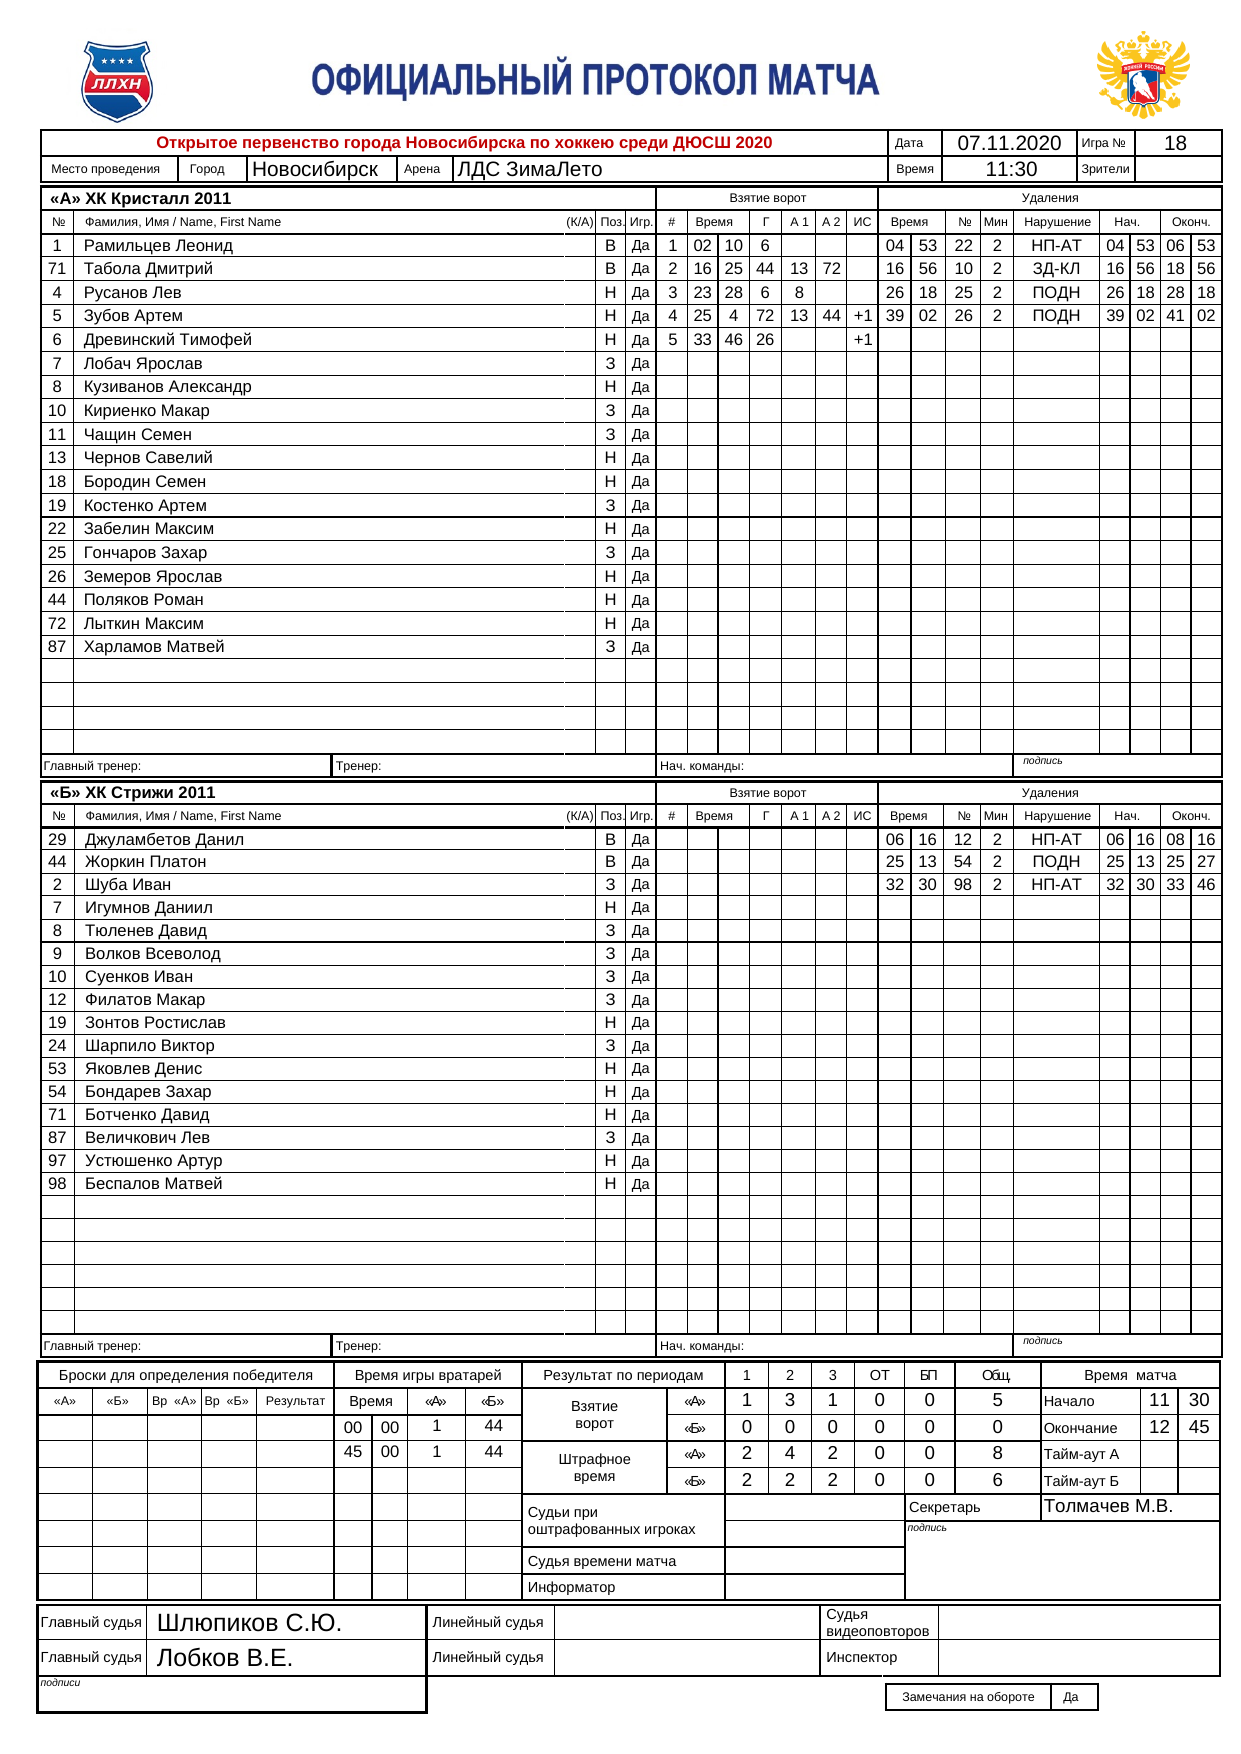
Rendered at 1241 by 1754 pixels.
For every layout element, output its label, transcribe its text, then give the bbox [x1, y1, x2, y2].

table_cell [816, 470, 846, 493]
table_cell [782, 829, 815, 849]
table_cell [565, 446, 595, 469]
table_cell [202, 1441, 256, 1467]
table_cell [1014, 966, 1099, 987]
table_cell 44 [816, 305, 846, 327]
table_cell [688, 636, 717, 658]
table_cell [1131, 920, 1160, 941]
table_cell [1131, 1196, 1160, 1218]
table_cell 12 [42, 989, 74, 1011]
table_cell [946, 423, 980, 445]
table_cell [1014, 470, 1099, 493]
table_cell 2 [726, 1442, 768, 1467]
table_cell [816, 989, 846, 1011]
table_cell # [657, 211, 687, 233]
table_cell [847, 281, 877, 303]
table_cell [719, 1058, 749, 1079]
table_cell 25 [719, 257, 749, 280]
table_cell [657, 352, 687, 374]
table_cell [657, 423, 687, 445]
table_cell [626, 1311, 655, 1333]
table_cell Чернов Савелий [74, 446, 564, 469]
table_cell [847, 896, 877, 918]
table_cell Шуба Иван [75, 874, 564, 895]
table_cell [428, 1677, 882, 1711]
table_cell [565, 730, 595, 753]
table_cell [944, 1219, 980, 1241]
table_cell [912, 1127, 943, 1149]
table_cell 6 [750, 281, 781, 303]
table_cell [1014, 989, 1099, 1011]
table_cell [1161, 1311, 1190, 1333]
table_cell [657, 850, 687, 872]
table_cell [688, 1012, 717, 1033]
table_cell [1014, 1104, 1099, 1126]
table_cell Н [596, 1150, 625, 1172]
table_cell [847, 1288, 877, 1310]
table_cell Штрафное время [523, 1442, 666, 1493]
table_cell [1161, 1127, 1190, 1149]
table_cell З [596, 943, 625, 964]
table_cell Тюленев Давид [75, 920, 564, 941]
table_cell 0 [956, 1415, 1040, 1440]
table_cell [944, 1012, 980, 1033]
table_cell [565, 1242, 595, 1264]
table_cell Да [626, 1173, 655, 1195]
table_cell [335, 1547, 371, 1573]
table_cell [1192, 1081, 1221, 1103]
table_cell [257, 1494, 333, 1520]
table_cell [257, 1468, 333, 1493]
table_cell [1192, 588, 1221, 611]
table_cell 13 [782, 257, 815, 280]
table_cell [1192, 1288, 1221, 1310]
table_cell [879, 1104, 910, 1126]
table_cell [912, 1242, 943, 1264]
table_cell [879, 659, 910, 682]
table_cell [981, 494, 1013, 516]
table_cell [657, 376, 687, 398]
table_cell 16 [688, 257, 717, 280]
table_cell 2 [812, 1468, 854, 1493]
table_cell [148, 1494, 201, 1520]
table_cell [912, 896, 943, 918]
table_cell [1014, 1196, 1099, 1218]
table_cell [1100, 494, 1129, 516]
table_cell Да [626, 966, 655, 987]
table_cell [816, 1196, 846, 1218]
table_cell 10 [946, 257, 980, 280]
table_cell [626, 730, 655, 753]
table_cell [719, 1219, 749, 1241]
table_cell [847, 1058, 877, 1079]
table_cell [565, 943, 595, 964]
table_cell 45 [1179, 1415, 1219, 1440]
table_cell [719, 1127, 749, 1149]
table_cell [750, 1173, 781, 1195]
table_cell Новосибирск [248, 157, 396, 181]
table_cell [1141, 1468, 1177, 1493]
table_cell [1161, 707, 1190, 729]
table_cell [816, 920, 846, 941]
table_cell Древинский Тимофей [74, 328, 564, 351]
table_cell 5 [657, 328, 687, 351]
table_cell [657, 966, 687, 987]
table_cell [981, 446, 1013, 469]
table_cell [719, 1196, 749, 1218]
table_cell [1014, 518, 1099, 540]
table_cell [912, 328, 945, 351]
table_cell [688, 494, 717, 516]
table_cell [688, 896, 717, 918]
table_cell [657, 659, 687, 682]
table_cell [1161, 1012, 1190, 1033]
table_cell [879, 1012, 910, 1033]
table_cell [719, 399, 749, 422]
table_cell [202, 1468, 256, 1493]
table_cell Вр «Б» [202, 1389, 256, 1413]
table_cell [912, 707, 945, 729]
table_cell [373, 1494, 407, 1520]
table_cell 26 [1100, 281, 1129, 303]
table_cell [373, 1547, 407, 1573]
table_header «А» ХК Кристалл 2011 [42, 188, 655, 209]
table_cell [719, 376, 749, 398]
table_cell 25 [42, 541, 73, 564]
table_cell 16 [1100, 257, 1129, 280]
table_cell 2 [812, 1442, 854, 1467]
table_cell [981, 1288, 1013, 1310]
table_cell [912, 588, 945, 611]
table_cell [1161, 1196, 1190, 1218]
table_cell [555, 1606, 819, 1639]
table_cell Арена [398, 157, 452, 181]
table_cell НП-АТ [1014, 874, 1099, 895]
table_cell З [596, 1035, 625, 1057]
table_cell [688, 446, 717, 469]
table_cell «Б» [668, 1468, 724, 1493]
table_cell [946, 659, 980, 682]
table_cell В [596, 829, 625, 849]
table_cell [565, 920, 595, 941]
table_cell [719, 1081, 749, 1103]
table_cell В [596, 850, 625, 872]
table_cell [782, 494, 815, 516]
table_cell [912, 1265, 943, 1287]
table_cell [688, 659, 717, 682]
table_cell [1014, 1219, 1099, 1241]
table_cell Да [626, 257, 655, 280]
table_cell [466, 1494, 521, 1520]
table_cell [847, 659, 877, 682]
table_cell [148, 1521, 201, 1546]
table_cell В [596, 257, 625, 280]
table_cell [750, 1035, 781, 1057]
table_cell [1131, 1150, 1160, 1172]
table_cell Да [626, 896, 655, 918]
table_cell 33 [688, 328, 717, 351]
table_cell [816, 1150, 846, 1172]
table_cell [847, 352, 877, 374]
table_cell А 2 [816, 805, 846, 826]
table_cell Харламов Матвей [74, 636, 564, 658]
table_cell 54 [944, 850, 980, 872]
table_cell [466, 1521, 521, 1546]
table_cell [847, 850, 877, 872]
table_cell Тренер: [333, 1335, 655, 1356]
table_cell [1161, 376, 1190, 398]
table_cell [879, 730, 910, 753]
table_cell Да [626, 636, 655, 658]
table_cell 39 [1100, 305, 1129, 327]
table_cell Фамилия, Имя / Name, First Name [75, 805, 565, 826]
table_cell [847, 1311, 877, 1333]
table_header Время матча [1042, 1363, 1219, 1387]
table_cell [944, 1311, 980, 1333]
table_cell [1100, 518, 1129, 540]
table_cell [816, 352, 846, 374]
table_cell [912, 352, 945, 374]
table_cell [726, 1548, 904, 1573]
table_cell Да [626, 565, 655, 587]
table_cell [879, 1058, 910, 1079]
table_cell [565, 636, 595, 658]
table_cell [626, 1265, 655, 1287]
table_cell [565, 896, 595, 918]
table_cell [1131, 636, 1160, 658]
table_cell [750, 1311, 781, 1333]
table_cell [879, 1035, 910, 1057]
table_cell [1161, 896, 1190, 918]
table_cell [847, 829, 877, 849]
table_cell [565, 352, 595, 374]
table_cell [1100, 1196, 1129, 1218]
table_cell [565, 1196, 595, 1218]
table_cell [596, 1196, 625, 1218]
table_cell [1100, 1012, 1129, 1033]
table_cell 0 [905, 1468, 954, 1493]
table_cell [879, 1265, 910, 1287]
table_cell [596, 1242, 625, 1264]
table_cell [719, 352, 749, 374]
table_cell 87 [42, 1127, 74, 1149]
table_cell Мин [981, 805, 1013, 826]
table_cell [657, 612, 687, 634]
table_cell [1192, 470, 1221, 493]
table_cell НП-АТ [1014, 829, 1099, 849]
table_cell [816, 281, 846, 303]
table_cell [1100, 966, 1129, 987]
table_cell [879, 1081, 910, 1103]
table_cell [1192, 328, 1221, 351]
table_cell Инспектор [821, 1640, 938, 1675]
table_cell [1131, 1242, 1160, 1264]
table_cell [565, 257, 595, 280]
table_cell [981, 1081, 1013, 1103]
table_cell [981, 1127, 1013, 1149]
table_cell [1161, 588, 1190, 611]
table_cell [1014, 588, 1099, 611]
table_cell Г [750, 805, 781, 826]
table_cell [1161, 730, 1190, 753]
table_cell [946, 518, 980, 540]
table_cell [565, 659, 595, 682]
table_cell [1192, 1173, 1221, 1195]
table_cell Н [596, 470, 625, 493]
table_cell [981, 896, 1013, 918]
table_cell 32 [1100, 874, 1129, 895]
table_cell 2 [981, 829, 1013, 849]
table_cell [1131, 446, 1160, 469]
table_cell [1100, 1127, 1129, 1149]
table_cell [816, 1081, 846, 1103]
table_cell 00 [335, 1416, 371, 1440]
table_cell [565, 850, 595, 872]
table_cell 0 [855, 1389, 904, 1413]
table_cell [202, 1574, 256, 1599]
table_cell [1131, 588, 1160, 611]
table_cell 00 [373, 1416, 407, 1440]
table_cell [335, 1468, 371, 1493]
table_cell [1131, 943, 1160, 964]
table_cell Время [889, 157, 941, 181]
table_cell [1192, 423, 1221, 445]
table_cell [981, 612, 1013, 634]
table_cell [912, 943, 943, 964]
table_cell [879, 1242, 910, 1264]
table_cell [1131, 1311, 1160, 1333]
table_cell А 1 [782, 211, 815, 233]
table_cell 33 [1161, 874, 1190, 895]
table_cell [657, 565, 687, 587]
table_cell 0 [769, 1415, 811, 1440]
table_cell Секретарь [906, 1495, 1040, 1520]
table_cell [1131, 518, 1160, 540]
table_cell [912, 1288, 943, 1310]
table_cell 6 [42, 328, 73, 351]
table_cell 5 [42, 305, 73, 327]
table_cell [750, 1265, 781, 1287]
table_cell [1192, 612, 1221, 634]
table_cell [596, 1288, 625, 1310]
table_cell 10 [42, 966, 74, 987]
table_cell [816, 423, 846, 445]
table_cell В [596, 235, 625, 256]
table_cell [946, 399, 980, 422]
table_cell [719, 874, 749, 895]
table_cell [912, 1058, 943, 1079]
table_cell [719, 1265, 749, 1287]
table_cell Да [626, 874, 655, 895]
table_cell [408, 1574, 465, 1599]
table_cell [1100, 1150, 1129, 1172]
table_cell Да [626, 423, 655, 445]
table_cell 11:30 [943, 157, 1076, 181]
table_cell [912, 683, 945, 706]
table_cell Главный тренер: [42, 1335, 330, 1356]
table_cell [1179, 1468, 1219, 1493]
table_cell [42, 1219, 74, 1241]
table_cell [1131, 612, 1160, 634]
table_cell [408, 1468, 465, 1493]
table_cell Поз. [596, 211, 625, 233]
table_cell Устюшенко Артур [75, 1150, 564, 1172]
table_cell [1131, 1288, 1160, 1310]
table_cell Да [626, 1058, 655, 1079]
table_cell [879, 1311, 910, 1333]
table_cell [42, 1288, 74, 1310]
table_cell [1192, 1265, 1221, 1287]
table_cell [565, 1311, 595, 1333]
table_cell 72 [750, 305, 781, 327]
table_cell [257, 1547, 333, 1573]
table_cell [981, 470, 1013, 493]
table_cell [1100, 423, 1129, 445]
table_cell [1131, 1081, 1160, 1103]
table_cell Лыткин Максим [74, 612, 564, 634]
table_cell [750, 518, 781, 540]
table_cell [1131, 1219, 1160, 1241]
table_cell 18 [1192, 281, 1221, 303]
table_cell Русанов Лев [74, 281, 564, 303]
table_cell [719, 636, 749, 658]
table_cell Да [626, 612, 655, 634]
table_cell [847, 518, 877, 540]
table_cell Поляков Роман [74, 588, 564, 611]
table_cell [74, 730, 564, 753]
table_cell 0 [855, 1415, 904, 1440]
table_cell [93, 1547, 147, 1573]
table_cell [657, 874, 687, 895]
table_cell 16 [879, 257, 910, 280]
table_cell [981, 399, 1013, 422]
table_cell [39, 1521, 92, 1546]
table_cell [847, 565, 877, 587]
table_cell Да [626, 920, 655, 941]
table_cell [688, 423, 717, 445]
table_cell [39, 1441, 92, 1467]
table_cell Табола Дмитрий [74, 257, 564, 280]
table_cell [688, 707, 717, 729]
table_cell [626, 1288, 655, 1310]
table_cell [912, 1311, 943, 1333]
table_cell [1161, 1173, 1190, 1195]
table_cell 7 [42, 896, 74, 918]
table_cell [847, 1173, 877, 1195]
table_cell [1014, 328, 1099, 351]
table_cell [981, 1173, 1013, 1195]
table_cell [74, 659, 564, 682]
table_cell «А» [408, 1389, 465, 1413]
table_cell [719, 730, 749, 753]
table_cell [944, 1127, 980, 1149]
table_cell [596, 707, 625, 729]
table_cell Место проведения [42, 157, 177, 181]
table_cell 1 [657, 235, 687, 256]
table_cell З [596, 541, 625, 564]
table_cell [688, 470, 717, 493]
table_cell [202, 1521, 256, 1546]
table_cell [1100, 1288, 1129, 1310]
table_header Удаления [879, 188, 1221, 209]
table_cell [688, 1081, 717, 1103]
table_cell 7 [42, 352, 73, 374]
table_cell [879, 328, 910, 351]
table_cell [1100, 730, 1129, 753]
table_cell [944, 966, 980, 987]
table_cell Результат [257, 1389, 333, 1413]
table_cell подпись [1014, 1335, 1221, 1356]
table_cell [946, 352, 980, 374]
table_cell [1100, 683, 1129, 706]
table_cell 46 [719, 328, 749, 351]
table_cell [565, 1104, 595, 1126]
table_cell [1161, 399, 1190, 422]
table_cell Мин [981, 211, 1013, 233]
table_cell [565, 1035, 595, 1057]
table_cell [782, 659, 815, 682]
table_cell [750, 943, 781, 964]
table_cell Н [596, 1081, 625, 1103]
table_cell [39, 1547, 92, 1573]
table_cell [202, 1547, 256, 1573]
table_cell [847, 1081, 877, 1103]
table_cell [657, 1311, 687, 1333]
table_cell [816, 1173, 846, 1195]
table_cell 18 [42, 470, 73, 493]
table_cell [565, 588, 595, 611]
table_cell 10 [42, 399, 73, 422]
table_cell [657, 1150, 687, 1172]
table_cell [1161, 446, 1190, 469]
table_cell [750, 470, 781, 493]
table_cell [719, 896, 749, 918]
table_cell [565, 989, 595, 1011]
table_cell [782, 1311, 815, 1333]
table_cell № [946, 211, 980, 233]
table_cell [39, 1574, 92, 1599]
table_cell [373, 1574, 407, 1599]
table_cell [847, 446, 877, 469]
table_cell [688, 829, 717, 849]
table_cell [1014, 730, 1099, 753]
table_cell [1014, 376, 1099, 398]
table_cell З [596, 423, 625, 445]
table_cell [1161, 636, 1190, 658]
table_cell [1161, 352, 1190, 374]
table_cell [1014, 1127, 1099, 1149]
table_cell Информатор [523, 1575, 724, 1599]
table_cell 06 [1100, 829, 1129, 849]
table_cell Нарушение [1014, 805, 1099, 826]
table_cell [726, 1575, 904, 1599]
table_cell [981, 683, 1013, 706]
table_cell [1131, 1173, 1160, 1195]
table_cell 11 [42, 423, 73, 445]
table_cell [1131, 352, 1160, 374]
table_cell [719, 494, 749, 516]
table_cell [816, 541, 846, 564]
table_cell Да [626, 352, 655, 374]
table_cell [719, 850, 749, 872]
table_cell [565, 235, 595, 256]
table_cell [981, 989, 1013, 1011]
table_cell 00 [373, 1441, 407, 1467]
table_cell Время [688, 211, 749, 233]
table_cell [688, 966, 717, 987]
table_cell Да [626, 1081, 655, 1103]
table_cell [719, 1035, 749, 1057]
table_cell 30 [1131, 874, 1160, 895]
table_cell [42, 1242, 74, 1264]
table_cell Оконч. [1161, 211, 1221, 233]
table_cell [565, 305, 595, 327]
table_cell [879, 636, 910, 658]
table_cell [1014, 920, 1099, 941]
table_cell [946, 636, 980, 658]
table_cell [74, 707, 564, 729]
table_cell [912, 1012, 943, 1033]
table_cell [688, 1035, 717, 1057]
table_header 1 [726, 1363, 768, 1387]
table_cell [816, 588, 846, 611]
table_cell [657, 494, 687, 516]
table_cell [946, 376, 980, 398]
table_cell [847, 636, 877, 658]
table_cell [719, 1150, 749, 1172]
table_cell З [596, 636, 625, 658]
table_cell Да [626, 989, 655, 1011]
table_cell 8 [956, 1442, 1040, 1467]
table_cell Нач. [1100, 805, 1160, 826]
table_cell Да [626, 281, 655, 303]
table_cell 25 [1100, 850, 1129, 872]
table_cell [816, 1288, 846, 1310]
table_cell [879, 376, 910, 398]
table_cell 02 [1192, 305, 1221, 327]
table_cell 26 [42, 565, 73, 587]
table_cell [1161, 989, 1190, 1011]
table_cell Н [596, 565, 625, 587]
table_cell Да [626, 850, 655, 872]
table_cell [1131, 1104, 1160, 1126]
table_cell [946, 683, 980, 706]
table_cell Тайм-аут А [1042, 1441, 1140, 1467]
table_cell [981, 730, 1013, 753]
table_cell [782, 943, 815, 964]
table_cell [565, 1173, 595, 1195]
table_cell [373, 1521, 407, 1546]
table_cell Кузиванов Александр [74, 376, 564, 398]
table_cell 1 [726, 1389, 768, 1413]
table_cell [565, 1219, 595, 1241]
table_cell [912, 446, 945, 469]
table_cell [688, 1150, 717, 1172]
table_cell [408, 1494, 465, 1520]
table_cell [93, 1441, 147, 1467]
table_cell 8 [42, 920, 74, 941]
table_cell [42, 707, 73, 729]
table_cell Да [626, 235, 655, 256]
table_cell [42, 730, 73, 753]
table_cell Филатов Макар [75, 989, 564, 1011]
table_cell 44 [466, 1441, 521, 1467]
table_cell [981, 1265, 1013, 1287]
table_cell +1 [847, 328, 877, 351]
table_cell [1161, 1150, 1190, 1172]
table_cell 9 [42, 943, 74, 964]
table_cell [1192, 1127, 1221, 1149]
table_cell [816, 943, 846, 964]
table_cell 8 [42, 376, 73, 398]
table_cell [688, 1288, 717, 1310]
table_cell [750, 1081, 781, 1103]
table_cell [1192, 636, 1221, 658]
table_cell Главный тренер: [42, 755, 330, 776]
table_cell [657, 829, 687, 849]
table_cell [944, 1035, 980, 1057]
table_cell [750, 1196, 781, 1218]
table_cell [565, 612, 595, 634]
table_cell 4 [657, 305, 687, 327]
table_cell [257, 1521, 333, 1546]
table_cell 13 [1131, 850, 1160, 872]
table_cell [688, 943, 717, 964]
table_cell [1161, 328, 1190, 351]
table_cell [816, 829, 846, 849]
table_cell [596, 730, 625, 753]
table_cell подписи [39, 1677, 425, 1711]
table_cell [1131, 541, 1160, 564]
table_cell 0 [726, 1415, 768, 1440]
table_cell [565, 281, 595, 303]
table_cell Да [626, 1035, 655, 1057]
table_cell [944, 1265, 980, 1287]
table_cell [565, 1127, 595, 1149]
table_cell [1192, 730, 1221, 753]
table_cell 87 [42, 636, 73, 658]
table_cell [657, 1058, 687, 1079]
table_cell [565, 470, 595, 493]
table_cell 1 [812, 1389, 854, 1413]
table_cell [1192, 565, 1221, 587]
table_cell [688, 588, 717, 611]
table_cell 53 [912, 235, 945, 256]
table_cell [981, 328, 1013, 351]
table_cell [1192, 1196, 1221, 1218]
table_cell [879, 565, 910, 587]
table_cell [42, 1311, 74, 1333]
table_cell 30 [912, 874, 943, 895]
table_cell [1192, 1035, 1221, 1057]
table_cell 30 [1179, 1389, 1219, 1413]
table_cell [1014, 565, 1099, 587]
table_cell [1100, 707, 1129, 729]
table_cell Н [596, 305, 625, 327]
table_cell Забелин Максим [74, 518, 564, 540]
table_cell [1131, 565, 1160, 587]
table_cell 56 [1131, 257, 1160, 280]
table_cell [1192, 707, 1221, 729]
table_cell 26 [879, 281, 910, 303]
table_cell [1100, 328, 1129, 351]
table_cell [879, 1173, 910, 1195]
table_cell [750, 850, 781, 872]
table_cell [782, 1058, 815, 1079]
table_cell 8 [782, 281, 815, 303]
table_cell [944, 1288, 980, 1310]
table_cell [816, 1035, 846, 1057]
table_cell [657, 1081, 687, 1103]
table_cell 44 [750, 257, 781, 280]
table_cell [750, 1104, 781, 1126]
table_cell [879, 920, 910, 941]
table_cell ПОДН [1014, 305, 1099, 327]
table_cell [981, 1104, 1013, 1126]
table_cell [912, 1104, 943, 1126]
table_cell [944, 1242, 980, 1264]
table_cell [782, 446, 815, 469]
table_cell [847, 730, 877, 753]
table_cell [912, 494, 945, 516]
table_cell [75, 1311, 564, 1333]
table_cell [1100, 376, 1129, 398]
table_cell 02 [688, 235, 717, 256]
table_header Взятие ворот [657, 188, 877, 209]
table_cell [816, 518, 846, 540]
table_cell [816, 874, 846, 895]
table_cell Окончание [1042, 1415, 1140, 1440]
table_cell Да [626, 328, 655, 351]
table_cell [912, 518, 945, 540]
table_cell [657, 1173, 687, 1195]
table_cell [719, 612, 749, 634]
table_cell Бородин Семен [74, 470, 564, 493]
table_cell [1131, 707, 1160, 729]
table_cell [981, 920, 1013, 941]
table_cell [596, 1311, 625, 1333]
table_cell [750, 683, 781, 706]
table_cell [1131, 399, 1160, 422]
table_cell 44 [466, 1416, 521, 1440]
table_cell [1014, 707, 1099, 729]
table_cell [1131, 1265, 1160, 1287]
table_cell 72 [42, 612, 73, 634]
table_cell 54 [42, 1081, 74, 1103]
table_cell Да [626, 829, 655, 849]
table_cell [847, 257, 877, 280]
table_cell [847, 423, 877, 445]
table_cell [657, 896, 687, 918]
table_cell 4 [769, 1442, 811, 1467]
table_cell [912, 1081, 943, 1103]
table_cell [1014, 352, 1099, 374]
table_header Результат по периодам [523, 1363, 724, 1387]
table_header 2 [769, 1363, 811, 1387]
table_cell [1131, 1012, 1160, 1033]
table_cell ЛДС ЗимаЛето [454, 157, 887, 181]
table_cell [847, 541, 877, 564]
table_cell [555, 1640, 819, 1675]
table_cell [565, 518, 595, 540]
table_cell [688, 874, 717, 895]
table_cell [847, 235, 877, 256]
table_cell [1131, 470, 1160, 493]
table_cell [1131, 730, 1160, 753]
table_cell 53 [42, 1058, 74, 1079]
table_cell [1100, 1173, 1129, 1195]
table_cell [1131, 989, 1160, 1011]
table_cell [657, 399, 687, 422]
table_cell [719, 588, 749, 611]
table_cell [816, 235, 846, 256]
table_cell [1099, 1682, 1220, 1711]
table_cell [782, 612, 815, 634]
table_cell [657, 1219, 687, 1241]
table_cell [688, 989, 717, 1011]
table_header Замечания на обороте [887, 1685, 1050, 1709]
table_cell [657, 1242, 687, 1264]
table_cell [335, 1494, 371, 1520]
table_cell [688, 1311, 717, 1333]
table_cell [782, 1081, 815, 1103]
table_cell [879, 1196, 910, 1218]
table_cell 19 [42, 1012, 74, 1033]
table_cell Н [596, 1173, 625, 1195]
table_cell Игр. [626, 805, 655, 826]
table_cell Судья видеоповторов [821, 1606, 938, 1639]
table_cell [750, 659, 781, 682]
table_cell 19 [42, 494, 73, 516]
table_cell [981, 352, 1013, 374]
table_cell [657, 730, 687, 753]
table_cell [879, 989, 910, 1011]
table_cell [657, 920, 687, 941]
table_cell [847, 376, 877, 398]
table_cell Н [596, 896, 625, 918]
table_cell [1131, 376, 1160, 398]
table_cell [688, 1173, 717, 1195]
table_cell [879, 896, 910, 918]
table_cell [981, 707, 1013, 729]
table_cell 06 [1161, 235, 1190, 256]
table_cell Нач. команды: [657, 1335, 1012, 1356]
table_cell [1192, 1058, 1221, 1079]
table_cell НП-АТ [1014, 235, 1099, 256]
table_cell [816, 896, 846, 918]
table_cell [719, 446, 749, 469]
table_cell [912, 423, 945, 445]
table_cell [1100, 1035, 1129, 1057]
table_cell 0 [812, 1415, 854, 1440]
table_cell 25 [879, 850, 910, 872]
table_cell 0 [905, 1442, 954, 1467]
table_cell 0 [855, 1442, 904, 1467]
table_cell Костенко Артем [74, 494, 564, 516]
table_cell Вр «А» [148, 1389, 201, 1413]
table_cell [946, 565, 980, 587]
table_cell [816, 1104, 846, 1126]
table_cell [202, 1416, 256, 1440]
table_cell [657, 943, 687, 964]
table_cell [944, 1173, 980, 1195]
table_cell [1100, 989, 1129, 1011]
table_cell Яковлев Денис [75, 1058, 564, 1079]
table_cell [912, 399, 945, 422]
table_cell [657, 1104, 687, 1126]
table_cell [466, 1547, 521, 1573]
table_cell [1131, 659, 1160, 682]
table_cell [981, 541, 1013, 564]
table_cell [847, 1242, 877, 1264]
table_cell [1100, 1242, 1129, 1264]
table_cell [816, 1127, 846, 1149]
table_cell [565, 1150, 595, 1172]
table_cell Величкович Лев [75, 1127, 564, 1149]
table_cell Лобков В.Е. [147, 1640, 425, 1675]
table_cell [1161, 612, 1190, 634]
table_cell (К/А) [565, 805, 595, 826]
table_cell Да [626, 446, 655, 469]
table_cell [912, 1219, 943, 1241]
table_cell З [596, 494, 625, 516]
table_cell 0 [905, 1389, 954, 1413]
table_cell Фамилия, Имя / Name, First Name [74, 211, 565, 233]
table_cell [946, 707, 980, 729]
table_cell [782, 636, 815, 658]
table_cell [879, 423, 910, 445]
table_cell [816, 328, 846, 351]
table_cell [816, 612, 846, 634]
table_cell [879, 966, 910, 987]
table_cell [93, 1521, 147, 1546]
table_cell [750, 730, 781, 753]
table_cell 2 [981, 874, 1013, 895]
table_cell 29 [42, 829, 74, 849]
table_cell 53 [1192, 235, 1221, 256]
table_cell [750, 565, 781, 587]
table_cell [981, 518, 1013, 540]
table_cell [93, 1468, 147, 1493]
table_cell [816, 1265, 846, 1287]
table_cell [847, 612, 877, 634]
table_cell [1100, 1219, 1129, 1241]
table_cell [981, 1058, 1013, 1079]
table_cell [657, 1196, 687, 1218]
table_cell 2 [981, 305, 1013, 327]
table_cell [657, 588, 687, 611]
table_cell [981, 966, 1013, 987]
table_cell № [944, 805, 980, 826]
table_cell [335, 1521, 371, 1546]
table_cell [1131, 1058, 1160, 1079]
table_cell Земеров Ярослав [74, 565, 564, 587]
table_cell Линейный судья [428, 1640, 554, 1675]
table_cell [93, 1494, 147, 1520]
table_cell +1 [847, 305, 877, 327]
table_cell [1161, 920, 1190, 941]
table_cell 12 [1141, 1415, 1177, 1440]
table_cell [946, 588, 980, 611]
table_cell 3 [769, 1389, 811, 1413]
table_cell Н [596, 281, 625, 303]
table_cell [1161, 1035, 1190, 1057]
table_cell 1 [42, 235, 73, 256]
table_cell [1161, 565, 1190, 587]
table_cell [981, 636, 1013, 658]
table_cell [1179, 1441, 1219, 1467]
table_cell [946, 470, 980, 493]
table_cell [408, 1521, 465, 1546]
table_cell [816, 966, 846, 987]
table_cell [879, 612, 910, 634]
table_cell № [42, 211, 73, 233]
table_cell [1192, 1104, 1221, 1126]
table_cell Суенков Иван [75, 966, 564, 987]
table_cell [1014, 1150, 1099, 1172]
table_cell [1100, 399, 1129, 422]
table_cell Шарпило Виктор [75, 1035, 564, 1057]
table_cell [782, 588, 815, 611]
table_cell [782, 850, 815, 872]
table_cell [148, 1416, 201, 1440]
table_cell [750, 352, 781, 374]
table_cell 13 [912, 850, 943, 872]
table_cell [981, 376, 1013, 398]
table_cell 18 [1161, 257, 1190, 280]
table_cell [1192, 494, 1221, 516]
table_cell [879, 1127, 910, 1149]
table_cell 24 [42, 1035, 74, 1057]
table_cell [688, 920, 717, 941]
table_cell [944, 896, 980, 918]
table_cell [565, 829, 595, 849]
table_cell [626, 659, 655, 682]
table_cell [626, 1242, 655, 1264]
table_cell [688, 730, 717, 753]
table_cell Да [626, 1150, 655, 1172]
table_cell [1100, 659, 1129, 682]
table_cell [912, 612, 945, 634]
table_cell [1161, 943, 1190, 964]
table_cell [657, 1265, 687, 1287]
table_cell [750, 1288, 781, 1310]
table_cell «Б» [93, 1389, 147, 1413]
table_cell [847, 966, 877, 987]
table_cell [1100, 1311, 1129, 1333]
table_header Взятие ворот [657, 783, 877, 803]
table_cell [1192, 989, 1221, 1011]
table_cell [1014, 1265, 1099, 1287]
table_cell Н [596, 328, 625, 351]
table_cell 18 [912, 281, 945, 303]
table_cell [782, 518, 815, 540]
table_header «Б» ХК Стрижи 2011 [42, 783, 655, 803]
table_cell [565, 966, 595, 987]
table_cell [1161, 518, 1190, 540]
table_cell [847, 494, 877, 516]
table_cell [782, 1219, 815, 1241]
table_cell [1014, 683, 1099, 706]
table_cell [1014, 1173, 1099, 1195]
table_cell [816, 565, 846, 587]
table_header Общ. [956, 1363, 1040, 1387]
table_cell Н [596, 1058, 625, 1079]
table_cell [657, 541, 687, 564]
table_cell 2 [726, 1468, 768, 1493]
table_cell [912, 1035, 943, 1057]
table_cell [879, 494, 910, 516]
table_cell [847, 588, 877, 611]
table_cell [750, 494, 781, 516]
table_cell [782, 1288, 815, 1310]
table_cell [1192, 659, 1221, 682]
table_cell [1161, 1265, 1190, 1287]
table_cell [719, 943, 749, 964]
table_cell Чащин Семен [74, 423, 564, 445]
table_cell Да [626, 305, 655, 327]
table_cell [912, 1173, 943, 1195]
table_cell [946, 494, 980, 516]
table_cell 4 [42, 281, 73, 303]
table_cell [39, 1468, 92, 1493]
table_cell [719, 1242, 749, 1264]
table_cell [782, 565, 815, 587]
table_cell [883, 1677, 1220, 1681]
table_cell [148, 1547, 201, 1573]
table_cell [847, 1150, 877, 1172]
table_cell [1161, 1104, 1190, 1126]
table_cell [565, 494, 595, 516]
table_cell 97 [42, 1150, 74, 1172]
table_cell [944, 1150, 980, 1172]
table_cell 41 [1161, 305, 1190, 327]
table_cell [816, 446, 846, 469]
table_cell [596, 1219, 625, 1241]
table_cell подпись [1014, 755, 1221, 776]
table_cell [1192, 518, 1221, 540]
table_cell [912, 730, 945, 753]
table_cell [657, 989, 687, 1011]
table_cell 71 [42, 1104, 74, 1126]
table_cell [1014, 1035, 1099, 1057]
table_cell 06 [879, 829, 910, 849]
table_cell [879, 352, 910, 374]
table_cell [816, 1242, 846, 1264]
table_cell [782, 1035, 815, 1057]
table_cell (К/А) [565, 211, 595, 233]
table_cell [466, 1468, 521, 1493]
table_cell Главный судья [39, 1640, 146, 1675]
table_cell [1014, 1081, 1099, 1103]
table_cell [1100, 352, 1129, 374]
table_cell Да [626, 399, 655, 422]
table_cell 32 [879, 874, 910, 895]
table_cell Н [596, 1012, 625, 1033]
table_cell 04 [1100, 235, 1129, 256]
table_cell Ботченко Давид [75, 1104, 564, 1126]
table_cell [688, 850, 717, 872]
table_cell [1192, 683, 1221, 706]
table_cell [719, 565, 749, 587]
table_header 07.11.2020 [943, 131, 1076, 155]
table_cell [981, 1012, 1013, 1033]
table_cell [75, 1288, 564, 1310]
table_cell 13 [782, 305, 815, 327]
table_cell [688, 1265, 717, 1287]
table_cell Нач. команды: [657, 755, 1012, 776]
table_cell [750, 636, 781, 658]
table_cell З [596, 1127, 625, 1149]
table_cell [1131, 1127, 1160, 1149]
table_cell [1131, 423, 1160, 445]
table_cell [1014, 1012, 1099, 1033]
table_cell [257, 1574, 333, 1599]
table_cell [688, 1104, 717, 1126]
table_cell [847, 989, 877, 1011]
table_cell Да [626, 376, 655, 398]
table_cell [946, 446, 980, 469]
table_cell [847, 470, 877, 493]
table_cell [688, 376, 717, 398]
table_cell [688, 518, 717, 540]
table_cell [626, 707, 655, 729]
table_cell [879, 683, 910, 706]
table_cell [981, 1219, 1013, 1241]
table_cell [816, 376, 846, 398]
table_cell [719, 683, 749, 706]
table_cell [879, 1150, 910, 1172]
table_cell [719, 518, 749, 540]
table_cell 25 [688, 305, 717, 327]
table_cell [75, 1242, 564, 1264]
table_cell [719, 966, 749, 987]
table_cell Игумнов Даниил [75, 896, 564, 918]
table_cell А 2 [816, 211, 846, 233]
table_cell [1161, 1242, 1190, 1264]
table_cell [944, 1081, 980, 1103]
table_cell [565, 1081, 595, 1103]
table_cell [847, 920, 877, 941]
table_cell [981, 1035, 1013, 1057]
table_cell [42, 683, 73, 706]
table_cell [1014, 494, 1099, 516]
table_cell Поз. [596, 805, 625, 826]
table_cell [912, 920, 943, 941]
table_cell [912, 966, 943, 987]
table_cell [1014, 612, 1099, 634]
table_cell 10 [719, 235, 749, 256]
table_cell Шлюпиков С.Ю. [147, 1606, 425, 1639]
table_cell [782, 423, 815, 445]
table_cell [944, 1104, 980, 1126]
table_cell [719, 1012, 749, 1033]
table_cell [816, 494, 846, 516]
table_cell [750, 989, 781, 1011]
table_cell Да [626, 1012, 655, 1033]
table_cell 2 [981, 257, 1013, 280]
table_cell [1192, 541, 1221, 564]
table_cell [1014, 1058, 1099, 1079]
table_cell [1014, 1288, 1099, 1310]
picture [5, 28, 1197, 129]
table_cell З [596, 989, 625, 1011]
table_cell [782, 1127, 815, 1149]
table_cell [466, 1574, 521, 1599]
table_cell [42, 1265, 74, 1287]
table_cell [981, 423, 1013, 445]
table_cell [981, 659, 1013, 682]
table_cell [74, 683, 564, 706]
table_cell [202, 1494, 256, 1520]
table_cell Да [626, 943, 655, 964]
table_cell Взятие ворот [523, 1389, 666, 1440]
table_cell Судья времени матча [523, 1548, 724, 1573]
table_cell [782, 376, 815, 398]
table_cell 56 [912, 257, 945, 280]
table_cell 16 [912, 829, 943, 849]
table_cell [1192, 896, 1221, 918]
table_cell [148, 1574, 201, 1599]
table_cell [782, 352, 815, 374]
table_cell 0 [905, 1415, 954, 1440]
table_cell 44 [42, 850, 74, 872]
table_cell Да [626, 518, 655, 540]
table_cell 08 [1161, 829, 1190, 849]
table_cell Зрители [1078, 157, 1134, 181]
table_cell 26 [750, 328, 781, 351]
table_cell 98 [42, 1173, 74, 1195]
table_cell [946, 541, 980, 564]
table_cell 2 [769, 1468, 811, 1493]
table_cell [596, 1265, 625, 1287]
table_cell Да [626, 470, 655, 493]
table_cell [1161, 659, 1190, 682]
table_cell [565, 707, 595, 729]
table_cell [1014, 896, 1099, 918]
table_cell [912, 1150, 943, 1172]
table_cell [257, 1441, 333, 1467]
table_cell [1192, 1219, 1221, 1241]
table_cell [782, 470, 815, 493]
table_cell [750, 1012, 781, 1033]
table_cell [944, 1196, 980, 1218]
table_cell 1 [408, 1441, 465, 1467]
table_cell Судьи при оштрафованных игроках [523, 1495, 724, 1546]
table_cell [1131, 896, 1160, 918]
table_cell [719, 1104, 749, 1126]
table_cell Н [596, 376, 625, 398]
table_cell [981, 1311, 1013, 1333]
table_cell [39, 1416, 92, 1440]
table_cell [688, 612, 717, 634]
table_cell [75, 1265, 564, 1287]
table_cell [782, 683, 815, 706]
table_cell З [596, 874, 625, 895]
table_cell [1100, 446, 1129, 469]
table_cell [408, 1547, 465, 1573]
table_cell [1192, 1012, 1221, 1033]
table_cell [782, 1012, 815, 1033]
table_header Да [1052, 1685, 1097, 1709]
table_cell [750, 399, 781, 422]
table_cell [750, 920, 781, 941]
table_cell [565, 541, 595, 564]
table_header Дата [889, 131, 941, 155]
table_cell [847, 683, 877, 706]
table_cell ПОДН [1014, 850, 1099, 872]
table_cell [782, 399, 815, 422]
table_cell [944, 943, 980, 964]
table_cell [816, 399, 846, 422]
table_cell [782, 707, 815, 729]
table_cell 71 [42, 257, 73, 280]
table_cell «Б» [668, 1415, 724, 1440]
table_cell Бондарев Захар [75, 1081, 564, 1103]
table_cell [596, 683, 625, 706]
table_cell 25 [946, 281, 980, 303]
table_cell [879, 470, 910, 493]
table_cell [148, 1441, 201, 1467]
table_cell [719, 1173, 749, 1195]
table_cell [1100, 1058, 1129, 1079]
table_cell 98 [944, 874, 980, 895]
table_cell Волков Всеволод [75, 943, 564, 964]
table_cell 53 [1131, 235, 1160, 256]
table_cell [1161, 1219, 1190, 1241]
table_cell [75, 1219, 564, 1241]
table_cell [719, 989, 749, 1011]
table_cell 56 [1192, 257, 1221, 280]
table_cell [946, 730, 980, 753]
table_cell [1100, 565, 1129, 587]
table_cell [688, 541, 717, 564]
table_cell [750, 446, 781, 469]
table_cell [1100, 1265, 1129, 1287]
table_cell [1161, 683, 1190, 706]
table_cell [847, 1012, 877, 1033]
table_cell № [42, 805, 74, 826]
table_cell [719, 541, 749, 564]
table_cell [1100, 470, 1129, 493]
table_cell [912, 541, 945, 564]
table_cell 45 [335, 1441, 371, 1467]
table_cell [1131, 328, 1160, 351]
table_cell З [596, 920, 625, 941]
table_cell 4 [719, 305, 749, 327]
table_cell [335, 1574, 371, 1599]
table_header БП [905, 1363, 954, 1387]
table_cell [1100, 896, 1129, 918]
table_cell [912, 1196, 943, 1218]
table_cell Время [879, 211, 945, 233]
table_cell [1192, 376, 1221, 398]
table_cell [816, 1311, 846, 1333]
table_cell [688, 1127, 717, 1149]
table_header 18 [1136, 131, 1221, 155]
table_cell [93, 1416, 147, 1440]
table_cell [565, 1288, 595, 1310]
table_cell [719, 1288, 749, 1310]
table_cell А 1 [782, 805, 815, 826]
table_cell 28 [1161, 281, 1190, 303]
table_cell [782, 1104, 815, 1126]
table_cell [373, 1468, 407, 1493]
table_cell ПОДН [1014, 281, 1099, 303]
table_cell [719, 920, 749, 941]
table_cell [565, 376, 595, 398]
table_cell [750, 423, 781, 445]
table_cell 2 [981, 281, 1013, 303]
table_cell [847, 1196, 877, 1218]
table_cell [750, 588, 781, 611]
table_cell [719, 659, 749, 682]
table_cell [847, 1035, 877, 1057]
table_cell ЗД-КЛ [1014, 257, 1099, 280]
table_cell «А» [668, 1389, 724, 1413]
table_cell [688, 1242, 717, 1264]
table_cell [565, 1058, 595, 1079]
table_cell [1136, 157, 1221, 181]
table_cell З [596, 966, 625, 987]
table_cell [1192, 943, 1221, 964]
table_header Открытое первенство города Новосибирска по хоккею среди ДЮСШ 2020 [42, 131, 887, 155]
table_cell 12 [944, 829, 980, 849]
table_cell [257, 1416, 333, 1440]
table_cell [847, 399, 877, 422]
table_cell [750, 376, 781, 398]
table_cell 26 [946, 305, 980, 327]
table_cell Г [750, 211, 781, 233]
table_cell [944, 920, 980, 941]
table_cell [816, 683, 846, 706]
table_cell [782, 328, 815, 351]
table_cell [565, 423, 595, 445]
table_cell [847, 1127, 877, 1149]
table_cell [816, 659, 846, 682]
table_cell [1014, 636, 1099, 658]
table_cell [816, 1219, 846, 1241]
table_cell [657, 707, 687, 729]
table_cell 22 [946, 235, 980, 256]
table_cell [981, 1150, 1013, 1172]
table_cell Гончаров Захар [74, 541, 564, 564]
table_cell [879, 399, 910, 422]
table_cell 02 [1131, 305, 1160, 327]
table_cell ИС [847, 805, 877, 826]
table_cell [688, 352, 717, 374]
table_cell [1014, 541, 1099, 564]
table_cell 2 [657, 257, 687, 280]
table_cell [912, 636, 945, 658]
table_cell Время [879, 805, 943, 826]
table_cell # [657, 805, 687, 826]
table_cell [750, 1127, 781, 1149]
table_cell [981, 588, 1013, 611]
table_cell [688, 1219, 717, 1241]
table_cell 44 [42, 588, 73, 611]
table_cell [782, 1150, 815, 1172]
table_cell Рамильцев Леонид [74, 235, 564, 256]
table_cell Да [626, 1127, 655, 1149]
table_cell [1192, 1242, 1221, 1264]
table_cell [688, 399, 717, 422]
table_cell [782, 1265, 815, 1287]
table_cell [879, 943, 910, 964]
table_cell 1 [408, 1416, 465, 1440]
table_cell [847, 1104, 877, 1126]
table_cell [782, 920, 815, 941]
table_cell [750, 1150, 781, 1172]
table_cell [816, 1058, 846, 1079]
table_cell 02 [912, 305, 945, 327]
table_cell [750, 541, 781, 564]
table_cell [1131, 1035, 1160, 1057]
table_cell ИС [847, 211, 877, 233]
table_cell 3 [657, 281, 687, 303]
table_cell [1014, 1311, 1099, 1333]
table_cell [847, 1265, 877, 1287]
table_cell [981, 1196, 1013, 1218]
table_cell [782, 896, 815, 918]
table_cell Тайм-аут Б [1042, 1468, 1140, 1493]
table_cell [1161, 1288, 1190, 1310]
table_cell [1161, 541, 1190, 564]
table_header Удаления [879, 783, 1221, 803]
table_cell [750, 612, 781, 634]
table_cell [750, 1242, 781, 1264]
table_cell 5 [956, 1389, 1040, 1413]
table_cell 27 [1192, 850, 1221, 872]
table_cell [782, 541, 815, 564]
table_cell [1100, 1104, 1129, 1126]
table_cell [719, 470, 749, 493]
table_cell Тренер: [333, 755, 655, 776]
table_cell [816, 730, 846, 753]
table_cell Время [335, 1389, 407, 1413]
table_cell Начало [1042, 1389, 1140, 1413]
table_cell [565, 565, 595, 587]
table_cell [1131, 683, 1160, 706]
table_cell З [596, 352, 625, 374]
table_cell [726, 1495, 904, 1520]
table_cell [816, 850, 846, 872]
table_cell Нарушение [1014, 211, 1099, 233]
table_cell [1192, 352, 1221, 374]
table_cell [39, 1494, 92, 1520]
table_cell [1100, 943, 1129, 964]
table_cell 16 [1192, 829, 1221, 849]
table_cell [565, 683, 595, 706]
table_cell [626, 1196, 655, 1218]
table_cell «Б » [466, 1389, 521, 1413]
table_cell 6 [750, 235, 781, 256]
table_cell [657, 1012, 687, 1033]
table_cell 46 [1192, 874, 1221, 895]
table_cell Зонтов Ростислав [75, 1012, 564, 1033]
table_cell «А» [39, 1389, 92, 1413]
table_cell [726, 1521, 904, 1546]
table_cell Н [596, 1104, 625, 1126]
table_cell [719, 829, 749, 849]
table_cell [657, 683, 687, 706]
table_header Броски для определения победителя [39, 1363, 333, 1387]
table_cell [782, 235, 815, 256]
table_cell [42, 659, 73, 682]
table_cell [1014, 943, 1099, 964]
table_cell [946, 612, 980, 634]
table_cell [1161, 1081, 1190, 1103]
table_cell [1192, 920, 1221, 941]
table_cell [719, 1311, 749, 1333]
table_cell Оконч. [1161, 805, 1221, 826]
table_cell 28 [719, 281, 749, 303]
table_cell Время [688, 805, 749, 826]
table_cell Главный судья [39, 1606, 146, 1639]
table_cell [750, 1058, 781, 1079]
table_cell [750, 966, 781, 987]
table_cell Да [626, 541, 655, 564]
table_cell Игр. [626, 211, 655, 233]
table_cell [912, 470, 945, 493]
table_cell [912, 565, 945, 587]
table_cell 25 [1161, 850, 1190, 872]
table_cell Н [596, 588, 625, 611]
table_cell [750, 829, 781, 849]
table_cell [657, 1288, 687, 1310]
table_cell [42, 1196, 74, 1218]
table_cell [1014, 399, 1099, 422]
table_cell 11 [1141, 1389, 1177, 1413]
table_cell [816, 636, 846, 658]
table_cell [657, 1035, 687, 1057]
table_cell [879, 1288, 910, 1310]
table_header 3 [812, 1363, 854, 1387]
table_cell [879, 518, 910, 540]
table_cell [782, 1173, 815, 1195]
table_cell [1131, 494, 1160, 516]
table_cell [1100, 920, 1129, 941]
table_cell Город [179, 157, 246, 181]
table_cell [1161, 966, 1190, 987]
table_cell [1161, 423, 1190, 445]
table_cell З [596, 399, 625, 422]
table_cell 0 [855, 1468, 904, 1493]
table_cell [879, 446, 910, 469]
table_cell Н [596, 446, 625, 469]
table_cell [565, 399, 595, 422]
table_cell [1014, 446, 1099, 469]
table_cell [944, 989, 980, 1011]
table_cell [626, 683, 655, 706]
table_cell [750, 874, 781, 895]
table_cell [1192, 1311, 1221, 1333]
table_cell [1161, 1058, 1190, 1079]
table_cell [1100, 541, 1129, 564]
table_cell Линейный судья [428, 1606, 554, 1639]
table_cell 13 [42, 446, 73, 469]
table_cell [750, 707, 781, 729]
table_cell [688, 1196, 717, 1218]
table_cell 2 [981, 850, 1013, 872]
table_cell [1014, 659, 1099, 682]
table_header ОТ [855, 1363, 904, 1387]
table_cell [1014, 423, 1099, 445]
table_cell [847, 707, 877, 729]
table_cell [879, 588, 910, 611]
table_cell [879, 1219, 910, 1241]
table_cell 72 [816, 257, 846, 280]
table_cell Да [626, 588, 655, 611]
table_cell [688, 683, 717, 706]
table_cell [1161, 494, 1190, 516]
table_cell [565, 874, 595, 895]
table_cell Лобач Ярослав [74, 352, 564, 374]
table_cell [565, 1012, 595, 1033]
table_cell 22 [42, 518, 73, 540]
table_cell [1192, 399, 1221, 422]
table_cell [944, 1058, 980, 1079]
table_cell [719, 423, 749, 445]
table_cell [148, 1468, 201, 1493]
table_cell [879, 707, 910, 729]
table_cell [939, 1640, 1219, 1675]
table_cell [1161, 470, 1190, 493]
table_cell [657, 518, 687, 540]
table_cell «А» [668, 1442, 724, 1467]
table_cell Толмачев М.В. [1042, 1495, 1219, 1520]
table_cell Кириенко Макар [74, 399, 564, 422]
table_cell [782, 874, 815, 895]
table_cell [596, 659, 625, 682]
table_cell [847, 1219, 877, 1241]
table_cell [879, 541, 910, 564]
table_cell [782, 1242, 815, 1264]
table_cell 04 [879, 235, 910, 256]
table_cell [657, 446, 687, 469]
table_cell Н [596, 518, 625, 540]
table_cell [912, 989, 943, 1011]
table_cell [981, 565, 1013, 587]
table_cell [688, 565, 717, 587]
table_cell [1192, 966, 1221, 987]
table_cell 16 [1131, 829, 1160, 849]
table_cell [1100, 636, 1129, 658]
table_cell 39 [879, 305, 910, 327]
table_cell подпись [906, 1522, 1219, 1599]
table_cell [1141, 1441, 1177, 1467]
table_cell [565, 328, 595, 351]
table_cell [657, 636, 687, 658]
table_cell [750, 1219, 781, 1241]
table_cell [626, 1219, 655, 1241]
table_cell [939, 1606, 1219, 1639]
table_cell Жоркин Платон [75, 850, 564, 872]
table_cell 23 [688, 281, 717, 303]
table_cell [782, 1196, 815, 1218]
table_cell Беспалов Матвей [75, 1173, 564, 1195]
table_cell [688, 1058, 717, 1079]
table_cell Да [626, 1104, 655, 1126]
table_cell [75, 1196, 564, 1218]
table_cell [1192, 446, 1221, 469]
table_cell [1100, 612, 1129, 634]
table_cell [816, 707, 846, 729]
table_cell [782, 966, 815, 987]
table_cell [847, 874, 877, 895]
table_cell [847, 943, 877, 964]
table_cell Джуламбетов Данил [75, 829, 564, 849]
table_cell [93, 1574, 147, 1599]
table_cell [782, 989, 815, 1011]
table_cell [1192, 1150, 1221, 1172]
table_cell 2 [981, 235, 1013, 256]
table_header Время игры вратарей [335, 1363, 521, 1387]
table_cell [1100, 1081, 1129, 1103]
table_cell 2 [42, 874, 74, 895]
table_cell [750, 896, 781, 918]
table_cell Н [596, 612, 625, 634]
table_cell [782, 730, 815, 753]
table_cell [1100, 588, 1129, 611]
table_cell [657, 1127, 687, 1149]
table_cell [1014, 1242, 1099, 1264]
table_cell [912, 376, 945, 398]
table_cell [1131, 966, 1160, 987]
table_cell 6 [956, 1468, 1040, 1493]
table_cell [912, 659, 945, 682]
table_cell [981, 1242, 1013, 1264]
table_cell Нач. [1100, 211, 1160, 233]
table_cell [946, 328, 980, 351]
table_header Игра № [1078, 131, 1134, 155]
table_cell [565, 1265, 595, 1287]
table_cell [981, 943, 1013, 964]
table_cell Зубов Артем [74, 305, 564, 327]
table_cell [719, 707, 749, 729]
table_cell [657, 470, 687, 493]
table_cell 18 [1131, 281, 1160, 303]
table_cell Да [626, 494, 655, 516]
table_cell [816, 1012, 846, 1033]
